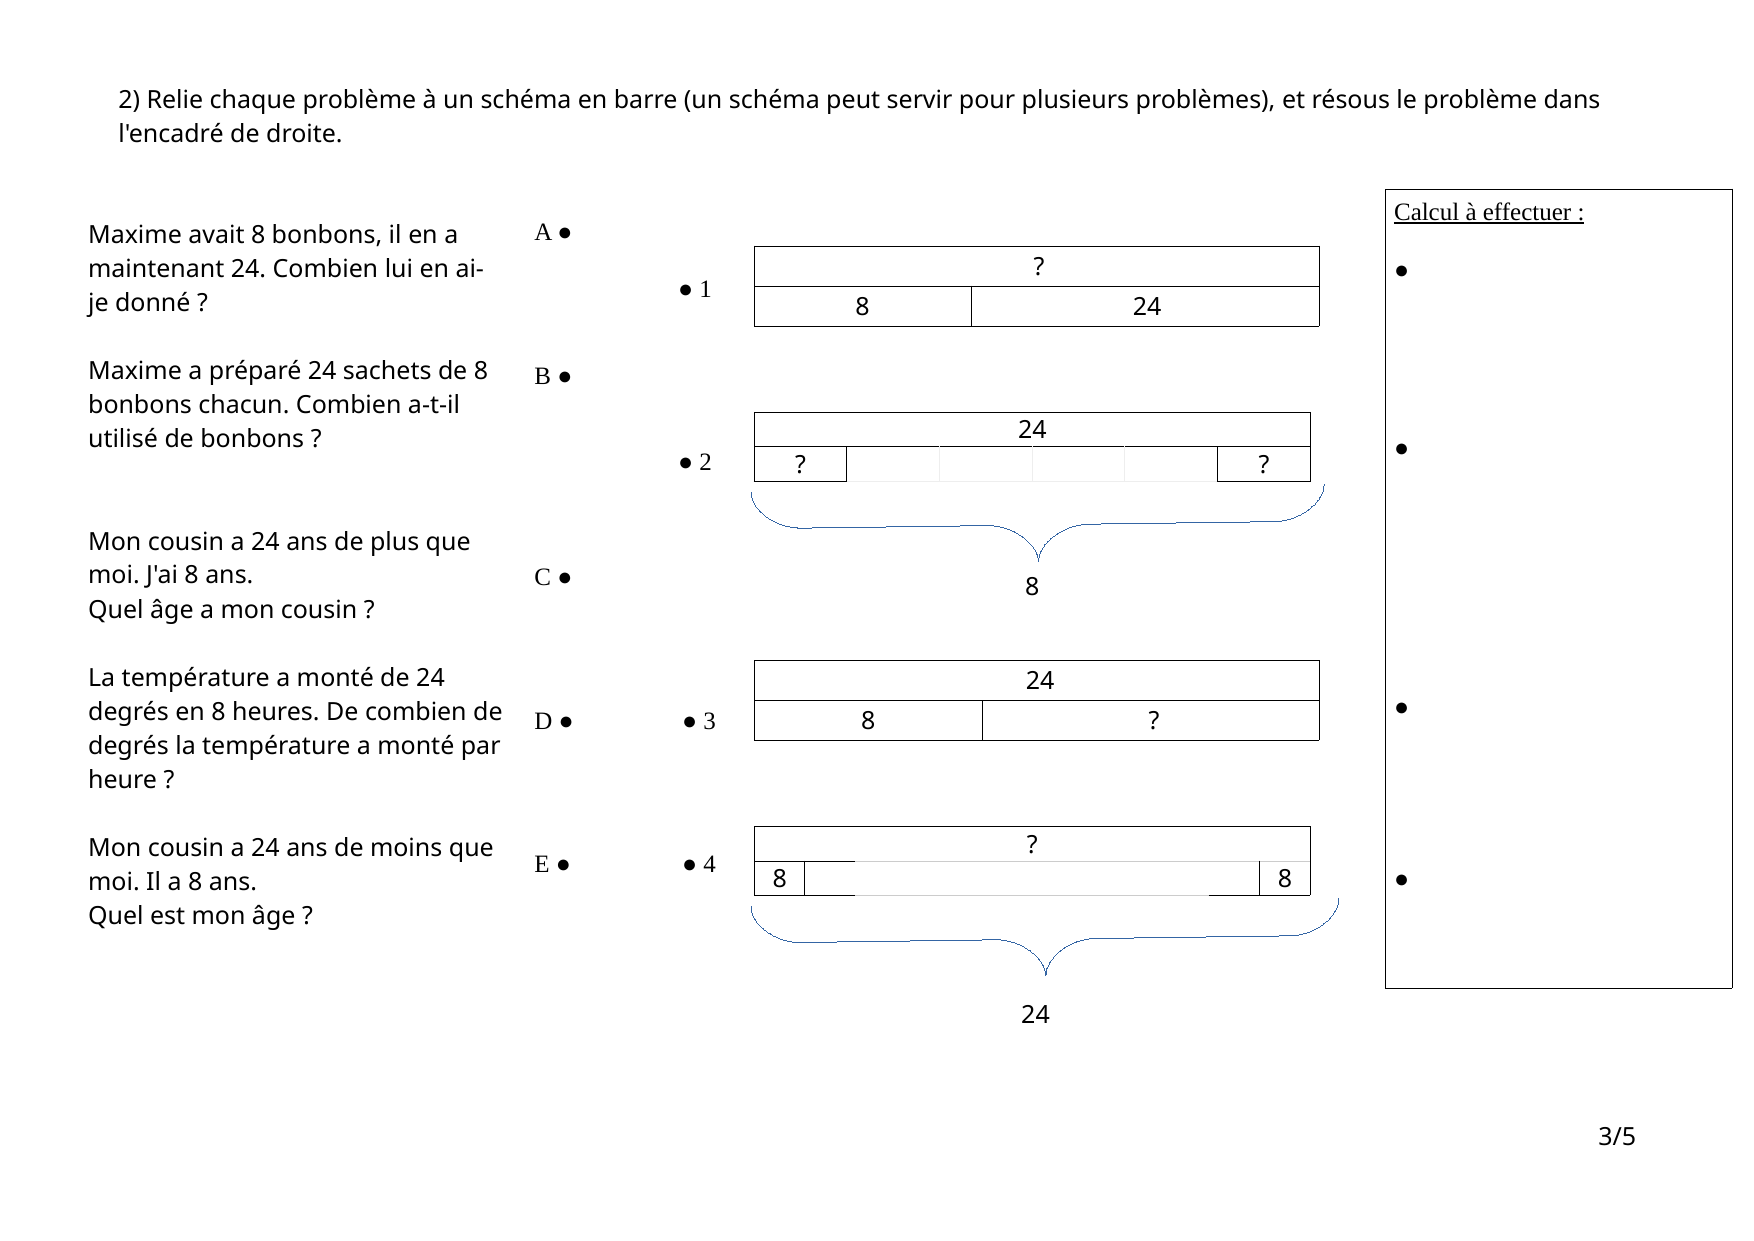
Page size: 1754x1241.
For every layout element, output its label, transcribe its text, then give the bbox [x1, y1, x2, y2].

table_cell [1033, 447, 1124, 481]
table_cell ? [755, 447, 846, 481]
text Maxime avait 8 bonbons, il en a maintenant 24. Combien lui en ai-je donné ? [88, 217, 504, 319]
text ● 2 [534, 447, 726, 476]
text 8 [754, 568, 1310, 631]
table_cell [847, 447, 939, 481]
text Mon cousin a 24 ans de plus que moi. J'ai 8 ans. [88, 523, 504, 591]
table_cell [1158, 862, 1209, 895]
text ● 1 [534, 274, 726, 303]
table_cell [906, 862, 957, 895]
text ● [1394, 864, 1723, 893]
text B ● [534, 361, 726, 389]
table_header ? [755, 247, 1319, 286]
table_header ? [755, 827, 1310, 861]
table_cell 8 [755, 862, 804, 895]
text Quel est mon âge ? [88, 898, 504, 932]
table_cell [855, 862, 906, 895]
text Calcul à effectuer : [1394, 197, 1723, 226]
text ● [1394, 433, 1723, 462]
table_cell [1209, 862, 1259, 895]
text A ● [534, 217, 726, 246]
text La température a monté de 24 degrés en 8 heures. De combien de degrés la température a monté par heure ? [88, 659, 504, 796]
text D ● ● 3 [534, 706, 726, 734]
text C ● [534, 562, 726, 591]
table_cell [1125, 447, 1217, 481]
text 24 [754, 896, 1310, 1065]
table_cell 8 [755, 701, 982, 740]
text E ● ● 4 [534, 849, 726, 878]
table_cell 24 [972, 287, 1319, 326]
text ● [1394, 255, 1723, 284]
table_cell [958, 862, 1007, 895]
table_cell 8 [1260, 862, 1310, 895]
table_cell ? [983, 701, 1319, 740]
table_header 24 [755, 413, 1310, 446]
text Maxime a préparé 24 sachets de 8 bonbons chacun. Combien a-t-il utilisé de bonbons ? [88, 353, 504, 455]
text ● [1394, 692, 1723, 720]
text 2) Relie chaque problème à un schéma en barre (un schéma peut servir pour plusieurs problèmes), et résous le problème dans l'encadré de droite. [79, 81, 1732, 1074]
table_cell [1007, 862, 1057, 895]
table_cell ? [1218, 447, 1310, 481]
text Mon cousin a 24 ans de moins que moi. Il a 8 ans. [88, 830, 504, 898]
table_cell [940, 447, 1032, 481]
table_cell 8 [755, 287, 971, 326]
table_cell [805, 862, 855, 895]
text Quel âge a mon cousin ? [88, 591, 504, 625]
table_header 24 [755, 661, 1319, 700]
table_cell [1057, 862, 1108, 895]
table_cell [1108, 862, 1158, 895]
